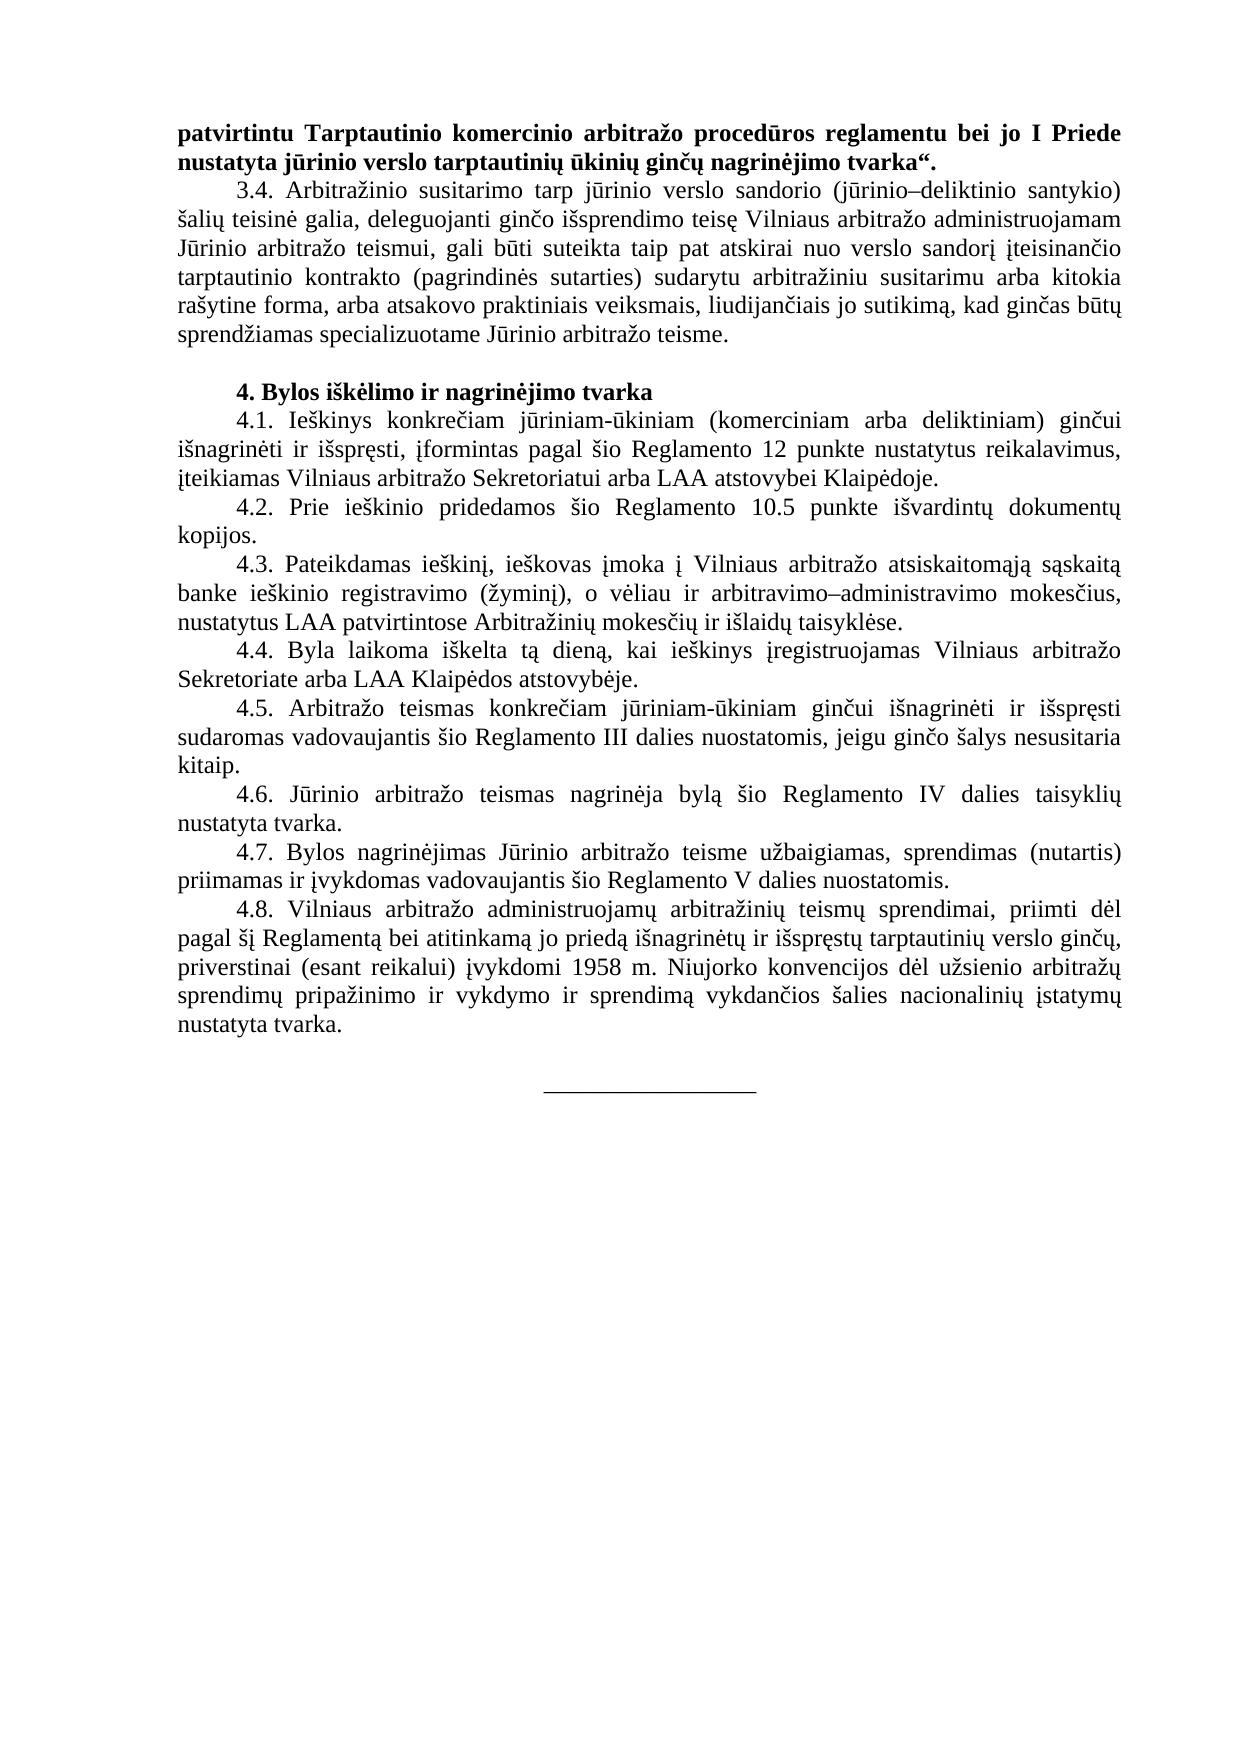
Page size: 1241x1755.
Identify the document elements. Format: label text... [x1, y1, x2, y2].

text 4.5. Arbitražo teismas konkrečiam jūriniam-ūkiniam ginčui išnagrinėti ir išspręsti sudaromas vadovaujantis šio Reglamento III dalies nuostatomis, jeigu ginčo šalys nesusitaria kitaip. [177, 693, 1122, 779]
text _________________ [177, 1067, 1122, 1096]
text 3.4. Arbitražinio susitarimo tarp jūrinio verslo sandorio (jūrinio–deliktinio santykio) šalių teisinė galia, deleguojanti ginčo išsprendimo teisę Vilniaus arbitražo administruojamam Jūrinio arbitražo teismui, gali būti suteikta taip pat atskirai nuo verslo sandorį įteisinančio tarptautinio kontrakto (pagrindinės sutarties) sudarytu arbitražiniu susitarimu arba kitokia rašytine forma, arba atsakovo praktiniais veiksmais, liudijančiais jo sutikimą, kad ginčas būtų sprendžiamas specializuotame Jūrinio arbitražo teisme. [177, 176, 1122, 348]
text 4.6. Jūrinio arbitražo teismas nagrinėja bylą šio Reglamento IV dalies taisyklių nustatyta tvarka. [177, 779, 1122, 837]
text 4.1. Ieškinys konkrečiam jūriniam-ūkiniam (komerciniam arba deliktiniam) ginčui išnagrinėti ir išspręsti, įformintas pagal šio Reglamento 12 punkte nustatytus reikalavimus, įteikiamas Vilniaus arbitražo Sekretoriatui arba LAA atstovybei Klaipėdoje. [177, 406, 1122, 492]
text 4.2. Prie ieškinio pridedamos šio Reglamento 10.5 punkte išvardintų dokumentų kopijos. [177, 492, 1122, 549]
text 4.8. Vilniaus arbitražo administruojamų arbitražinių teismų sprendimai, priimti dėl pagal šį Reglamentą bei atitinkamą jo priedą išnagrinėtų ir išspręstų tarptautinių verslo ginčų, priverstinai (esant reikalui) įvykdomi 1958 m. Niujorko konvencijos dėl užsienio arbitražų sprendimų pripažinimo ir vykdymo ir sprendimą vykdančios šalies nacionalinių įstatymų nustatyta tvarka. [177, 894, 1122, 1038]
text 4.3. Pateikdamas ieškinį, ieškovas įmoka į Vilniaus arbitražo atsiskaitomąją sąskaitą banke ieškinio registravimo (žyminį), o vėliau ir arbitravimo–administravimo mokesčius, nustatytus LAA patvirtintose Arbitražinių mokesčių ir išlaidų taisyklėse. [177, 549, 1122, 636]
text patvirtintu Tarptautinio komercinio arbitražo procedūros reglamentu bei jo I Priede nustatyta jūrinio verslo tarptautinių ūkinių ginčų nagrinėjimo tvarka“. [177, 118, 1122, 176]
text 4.4. Byla laikoma iškelta tą dieną, kai ieškinys įregistruojamas Vilniaus arbitražo Sekretoriate arba LAA Klaipėdos atstovybėje. [177, 636, 1122, 693]
text 4.7. Bylos nagrinėjimas Jūrinio arbitražo teisme užbaigiamas, sprendimas (nutartis) priimamas ir įvykdomas vadovaujantis šio Reglamento V dalies nuostatomis. [177, 837, 1122, 894]
text 4. Bylos iškėlimo ir nagrinėjimo tvarka [177, 377, 1122, 406]
